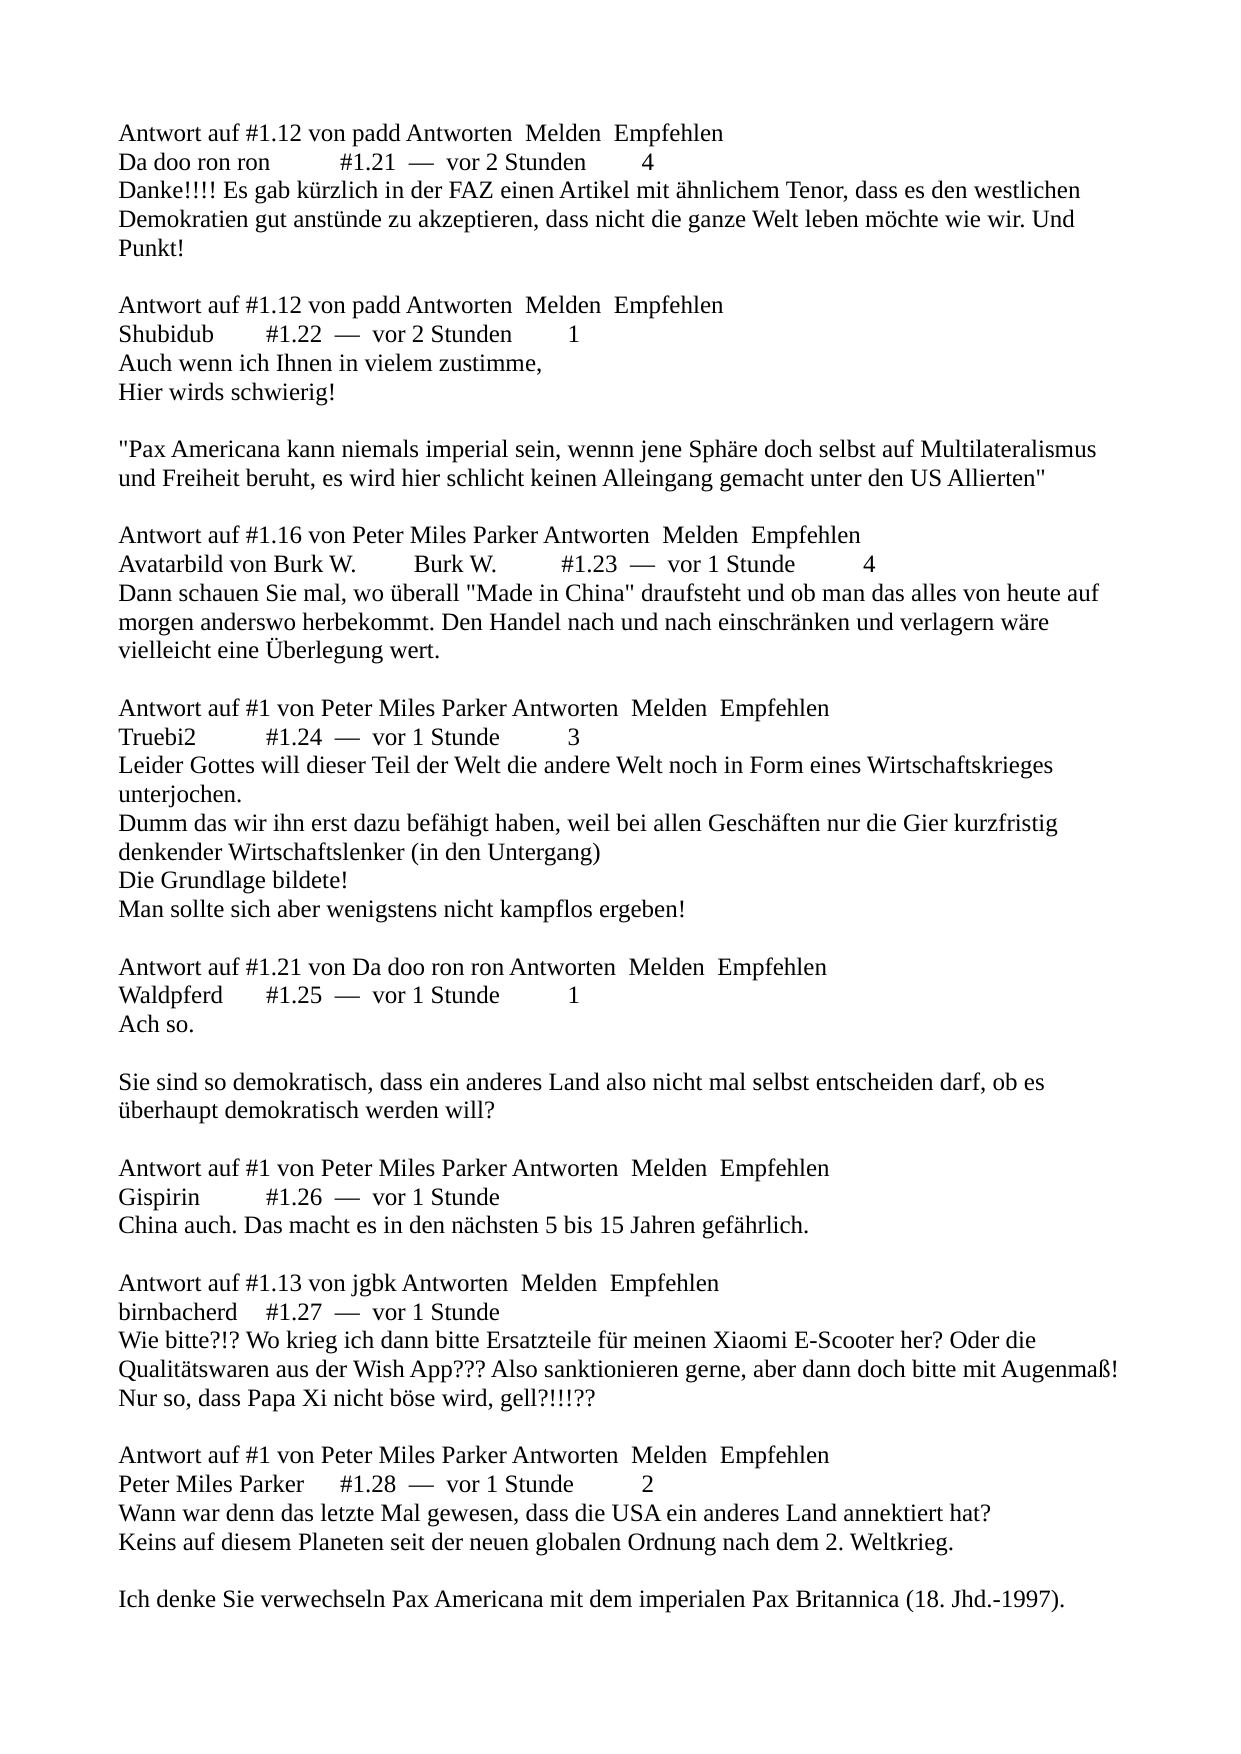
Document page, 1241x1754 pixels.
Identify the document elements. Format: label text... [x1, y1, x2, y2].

text birnbacherd #1.27 — vor 1 Stunde [118, 1297, 1122, 1326]
text Hier wirds schwierig! [118, 377, 1122, 406]
text Antwort auf #1 von Peter Miles Parker Antworten Melden Empfehlen [118, 693, 1122, 722]
text Ach so. [118, 1009, 1122, 1038]
text Antwort auf #1.16 von Peter Miles Parker Antworten Melden Empfehlen [118, 521, 1122, 549]
text Ich denke Sie verwechseln Pax Americana mit dem imperialen Pax Britannica (18. Jhd.-1997). [118, 1584, 1122, 1613]
text Man sollte sich aber wenigstens nicht kampflos ergeben! [118, 894, 1122, 923]
text Gispirin #1.26 — vor 1 Stunde [118, 1182, 1122, 1211]
text China auch. Das macht es in den nächsten 5 bis 15 Jahren gefährlich. [118, 1211, 1122, 1239]
text Antwort auf #1 von Peter Miles Parker Antworten Melden Empfehlen [118, 1441, 1122, 1469]
text "Pax Americana kann niemals imperial sein, wennn jene Sphäre doch selbst auf Multilateralismus und Freiheit beruht, es wird hier schlicht keinen Alleingang gemacht unter den US Allierten" [118, 434, 1122, 492]
text Danke!!!! Es gab kürzlich in der FAZ einen Artikel mit ähnlichem Tenor, dass es den westlichen Demokratien gut anstünde zu akzeptieren, dass nicht die ganze Welt leben möchte wie wir. Und Punkt! [118, 176, 1122, 262]
text Die Grundlage bildete! [118, 866, 1122, 894]
text Peter Miles Parker #1.28 — vor 1 Stunde 2 [118, 1469, 1122, 1498]
text Avatarbild von Burk W. Burk W. #1.23 — vor 1 Stunde 4 [118, 549, 1122, 578]
text Sie sind so demokratisch, dass ein anderes Land also nicht mal selbst entscheiden darf, ob es überhaupt demokratisch werden will? [118, 1067, 1122, 1124]
text Antwort auf #1.12 von padd Antworten Melden Empfehlen [118, 291, 1122, 319]
text Antwort auf #1 von Peter Miles Parker Antworten Melden Empfehlen [118, 1153, 1122, 1182]
text Auch wenn ich Ihnen in vielem zustimme, [118, 348, 1122, 377]
text Antwort auf #1.21 von Da doo ron ron Antworten Melden Empfehlen [118, 952, 1122, 981]
text Da doo ron ron #1.21 — vor 2 Stunden 4 [118, 147, 1122, 176]
text Leider Gottes will dieser Teil der Welt die andere Welt noch in Form eines Wirtschaftskrieges unterjochen. [118, 751, 1122, 808]
text Dumm das wir ihn erst dazu befähigt haben, weil bei allen Geschäften nur die Gier kurzfristig denkender Wirtschaftslenker (in den Untergang) [118, 808, 1122, 866]
text Shubidub #1.22 — vor 2 Stunden 1 [118, 319, 1122, 348]
text Dann schauen Sie mal, wo überall "Made in China" draufsteht und ob man das alles von heute auf morgen anderswo herbekommt. Den Handel nach und nach einschränken und verlagern wäre vielleicht eine Überlegung wert. [118, 578, 1122, 664]
text Antwort auf #1.13 von jgbk Antworten Melden Empfehlen [118, 1268, 1122, 1297]
text Wie bitte?!? Wo krieg ich dann bitte Ersatzteile für meinen Xiaomi E-Scooter her? Oder die Qualitätswaren aus der Wish App??? Also sanktionieren gerne, aber dann doch bitte mit Augenmaß! Nur so, dass Papa Xi nicht böse wird, gell?!!!?? [118, 1326, 1122, 1412]
text Antwort auf #1.12 von padd Antworten Melden Empfehlen [118, 118, 1122, 147]
text Waldpferd #1.25 — vor 1 Stunde 1 [118, 981, 1122, 1009]
text Truebi2 #1.24 — vor 1 Stunde 3 [118, 722, 1122, 751]
text Keins auf diesem Planeten seit der neuen globalen Ordnung nach dem 2. Weltkrieg. [118, 1527, 1122, 1556]
text Wann war denn das letzte Mal gewesen, dass die USA ein anderes Land annektiert hat? [118, 1498, 1122, 1527]
